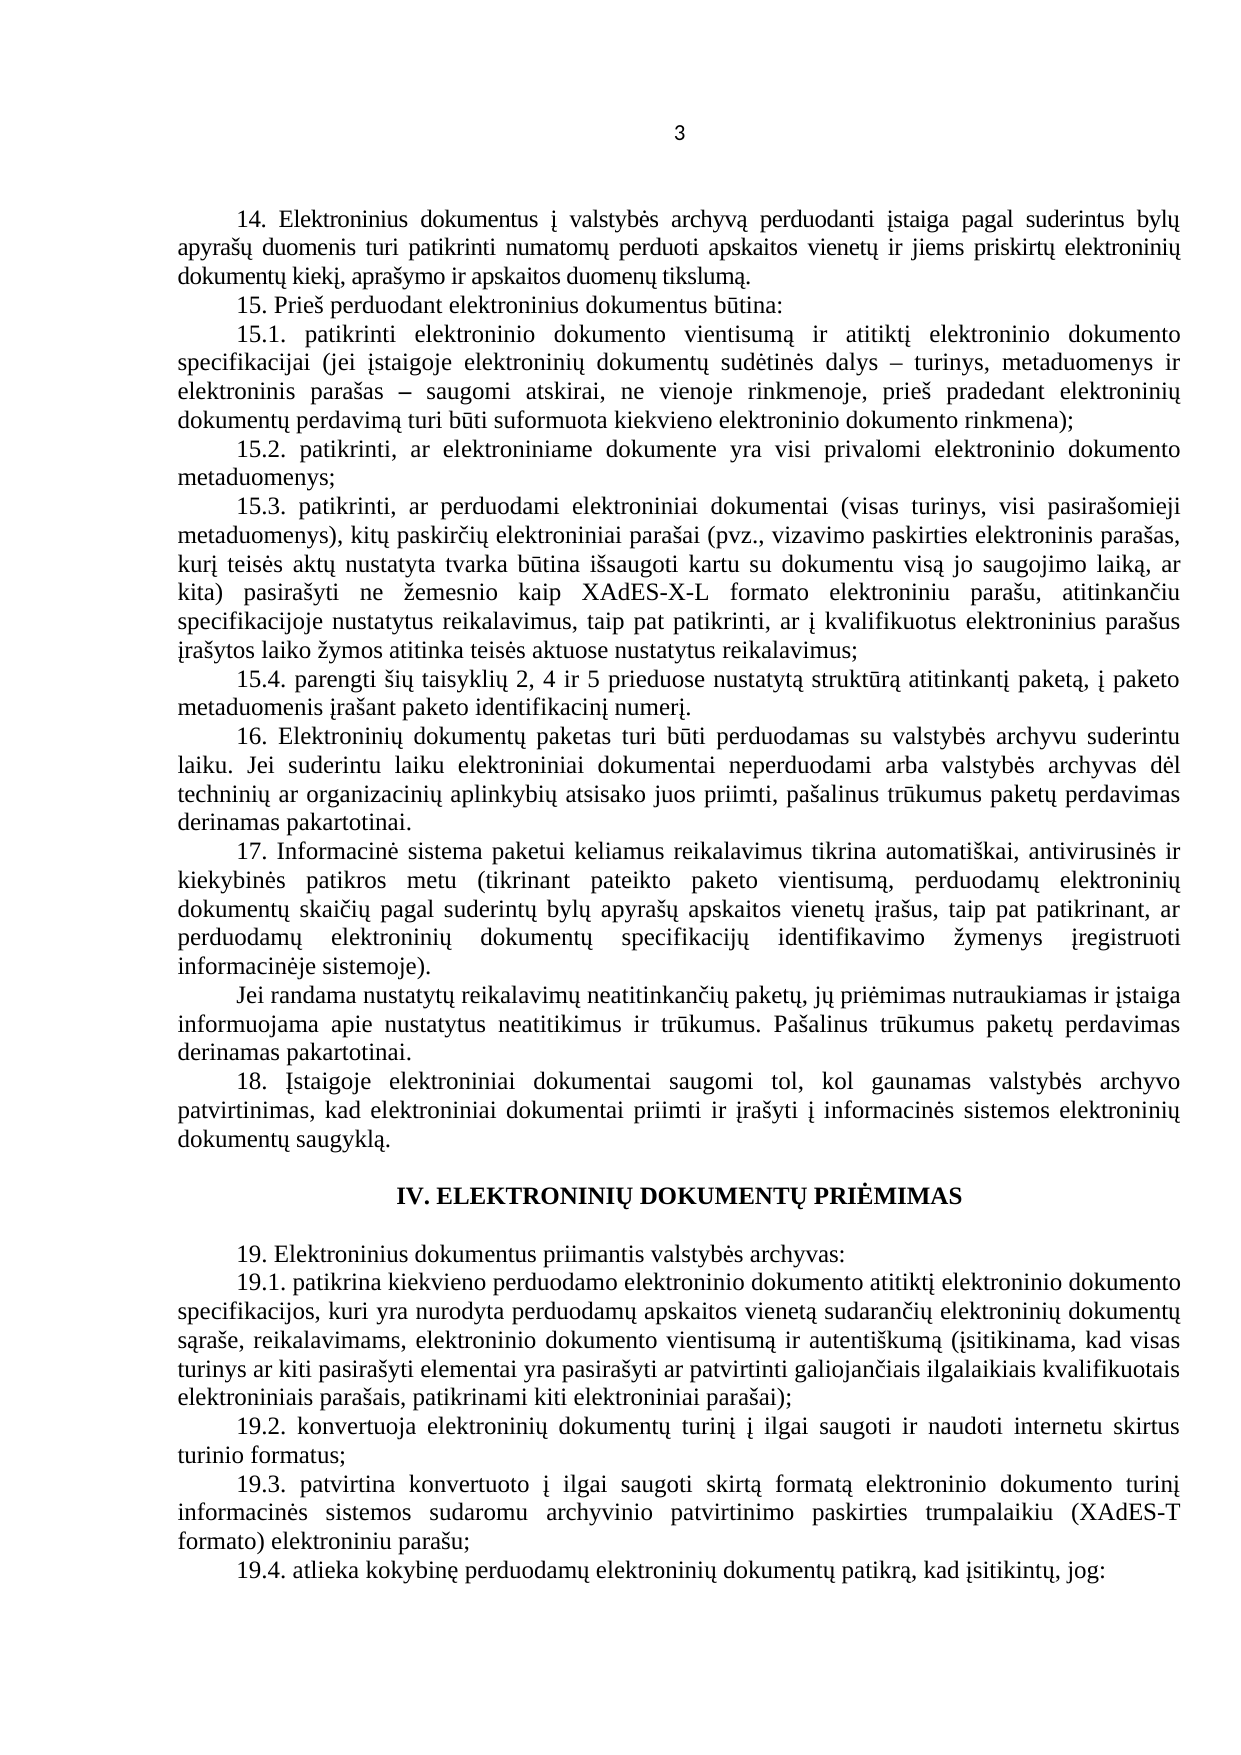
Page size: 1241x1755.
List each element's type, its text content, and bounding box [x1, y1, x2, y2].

text 18. Įstaigoje elektroniniai dokumentai saugomi tol, kol gaunamas valstybės archyvo patvirtinimas, kad elektroniniai dokumentai priimti ir įrašyti į informacinės sistemos elektroninių dokumentų saugyklą. [177, 1066, 1181, 1152]
text 15.2. patikrinti, ar elektroniniame dokumente yra visi privalomi elektroninio dokumento metaduomenys; [177, 434, 1181, 491]
text 15.4. parengti šių taisyklių 2, 4 ir 5 prieduose nustatytą struktūrą atitinkantį paketą, į paketo metaduomenis įrašant paketo identifikacinį numerį. [177, 664, 1181, 721]
text 15.1. patikrinti elektroninio dokumento vientisumą ir atitiktį elektroninio dokumento specifikacijai (jei įstaigoje elektroninių dokumentų sudėtinės dalys – turinys, metaduomenys ir elektroninis parašas – saugomi atskirai, ne vienoje rinkmenoje, prieš pradedant elektroninių dokumentų perdavimą turi būti suformuota kiekvieno elektroninio dokumento rinkmena); [177, 319, 1181, 434]
text 15. Prieš perduodant elektroninius dokumentus būtina: [177, 290, 1181, 319]
text 15.3. patikrinti, ar perduodami elektroniniai dokumentai (visas turinys, visi pasirašomieji metaduomenys), kitų paskirčių elektroniniai parašai (pvz., vizavimo paskirties elektroninis parašas, kurį teisės aktų nustatyta tvarka būtina išsaugoti kartu su dokumentu visą jo saugojimo laiką, ar kita) pasirašyti ne žemesnio kaip XAdES-X-L formato elektroniniu parašu, atitinkančiu specifikacijoje nustatytus reikalavimus, taip pat patikrinti, ar į kvalifikuotus elektroninius parašus įrašytos laiko žymos atitinka teisės aktuose nustatytus reikalavimus; [177, 491, 1181, 664]
text 19.2. konvertuoja elektroninių dokumentų turinį į ilgai saugoti ir naudoti internetu skirtus turinio formatus; [177, 1411, 1181, 1469]
text 19. Elektroninius dokumentus priimantis valstybės archyvas: [177, 1239, 1181, 1267]
text 16. Elektroninių dokumentų paketas turi būti perduodamas su valstybės archyvu suderintu laiku. Jei suderintu laiku elektroniniai dokumentai neperduodami arba valstybės archyvas dėl techninių ar organizacinių aplinkybių atsisako juos priimti, pašalinus trūkumus paketų perdavimas derinamas pakartotinai. [177, 721, 1181, 836]
text 19.3. patvirtina konvertuoto į ilgai saugoti skirtą formatą elektroninio dokumento turinį informacinės sistemos sudaromu archyvinio patvirtinimo paskirties trumpalaikiu (XAdES-T formato) elektroniniu parašu; [177, 1469, 1181, 1555]
text 14. Elektroninius dokumentus į valstybės archyvą perduodanti įstaiga pagal suderintus bylų apyrašų duomenis turi patikrinti numatomų perduoti apskaitos vienetų ir jiems priskirtų elektroninių dokumentų kiekį, aprašymo ir apskaitos duomenų tikslumą. [177, 204, 1181, 290]
text 19.4. atlieka kokybinę perduodamų elektroninių dokumentų patikrą, kad įsitikintų, jog: [177, 1555, 1181, 1584]
text Jei randama nustatytų reikalavimų neatitinkančių paketų, jų priėmimas nutraukiamas ir įstaiga informuojama apie nustatytus neatitikimus ir trūkumus. Pašalinus trūkumus paketų perdavimas derinamas pakartotinai. [177, 980, 1181, 1066]
text 19.1. patikrina kiekvieno perduodamo elektroninio dokumento atitiktį elektroninio dokumento specifikacijos, kuri yra nurodyta perduodamų apskaitos vienetą sudarančių elektroninių dokumentų sąraše, reikalavimams, elektroninio dokumento vientisumą ir autentiškumą (įsitikinama, kad visas turinys ar kiti pasirašyti elementai yra pasirašyti ar patvirtinti galiojančiais ilgalaikiais kvalifikuotais elektroniniais parašais, patikrinami kiti elektroniniai parašai); [177, 1267, 1181, 1411]
text 17. Informacinė sistema paketui keliamus reikalavimus tikrina automatiškai, antivirusinės ir kiekybinės patikros metu (tikrinant pateikto paketo vientisumą, perduodamų elektroninių dokumentų skaičių pagal suderintų bylų apyrašų apskaitos vienetų įrašus, taip pat patikrinant, ar perduodamų elektroninių dokumentų specifikacijų identifikavimo žymenys įregistruoti informacinėje sistemoje). [177, 836, 1181, 980]
text IV. ELEKTRONINIŲ DOKUMENTŲ PRIĖMIMAS [177, 1181, 1181, 1210]
